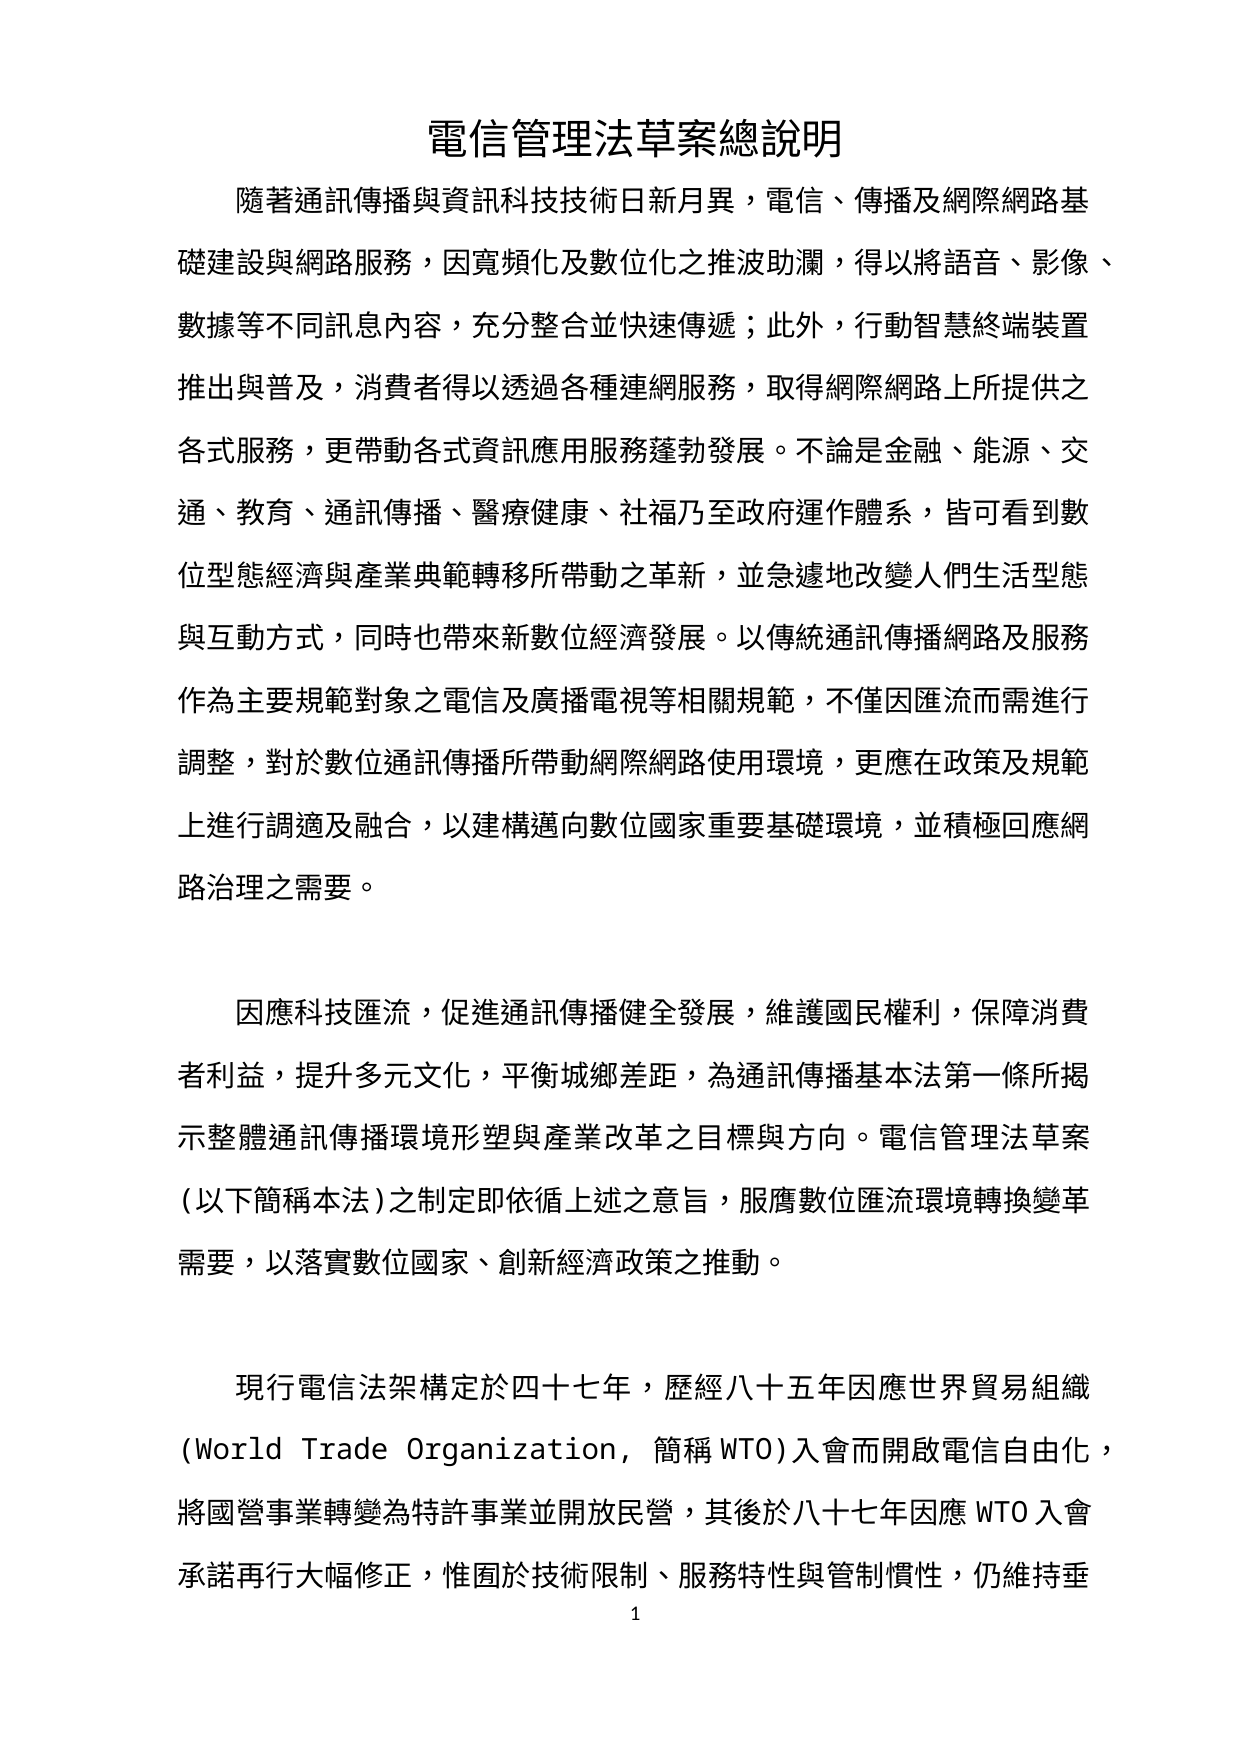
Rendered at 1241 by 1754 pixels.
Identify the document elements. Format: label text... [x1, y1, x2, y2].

text 因應科技匯流，促進通訊傳播健全發展，維護國民權利，保障消費者利益，提升多元文化，平衡城鄉差距，為通訊傳播基本法第一條所揭示整體通訊傳播環境形塑與產業改革之目標與方向。電信管理法草案(以下簡稱本法)之制定即依循上述之意旨，服膺數位匯流環境轉換變革需要，以落實數位國家、創新經濟政策之推動。 [177, 969, 1092, 1282]
text 隨著通訊傳播與資訊科技技術日新月異，電信、傳播及網際網路基礎建設與網路服務，因寬頻化及數位化之推波助瀾，得以將語音、影像、數據等不同訊息內容，充分整合並快速傳遞；此外，行動智慧終端裝置推出與普及，消費者得以透過各種連網服務，取得網際網路上所提供之各式服務，更帶動各式資訊應用服務蓬勃發展。不論是金融、能源、交通、教育、通訊傳播、醫療健康、社福乃至政府運作體系，皆可看到數位型態經濟與產業典範轉移所帶動之革新，並急遽地改變人們生活型態與互動方式，同時也帶來新數位經濟發展。以傳統通訊傳播網路及服務作為主要規範對象之電信及廣播電視等相關規範，不僅因匯流而需進行調整，對於數位通訊傳播所帶動網際網路使用環境，更應在政策及規範上進行調適及融合，以建構邁向數位國家重要基礎環境，並積極回應網路治理之需要。 [177, 157, 1092, 907]
text 現行電信法架構定於四十七年，歷經八十五年因應世界貿易組織(World Trade Organization, 簡稱WTO)入會而開啟電信自由化，將國營事業轉變為特許事業並開放民營，其後於八十七年因應WTO入會承諾再行大幅修正，惟囿於技術限制、服務特性與管制慣性，仍維持垂直管理架構，以機線設備之有無，建構以業務別之分類管制模式，並對未經許可而建設或經營電信服務者課以刑罰或嚴厲之行政罰，獲特許或許可之電信事業固然得以在法令限制所建立封閉市場環境下，因參進者數量之限制而得確保其營運，惟隨著無國界網際網路應用服務快速發展，以及快速網路技術變革，逐漸改變資訊通信產業結構與市場，原有管制架構實務上不僅無法因應科技及服務之快速變化、限制電信產業發展，甚而阻礙數位匯流與創新之可能性。基此，特參考歐盟二ＯＯ二年暨二ＯＯ九年修正之架構指令(Framework Directive)，依據基礎網路層、營運層及內容應用服務層等層級管理思維，解構電信法以特許、許可所建構業務別之管制架構，改採「行為管理」之模式，並據以制定相關規範，以營造自由創新與公平競爭之產業環境。 [177, 1344, 1092, 1594]
text 電信管理法草案總說明 [177, 94, 1092, 157]
